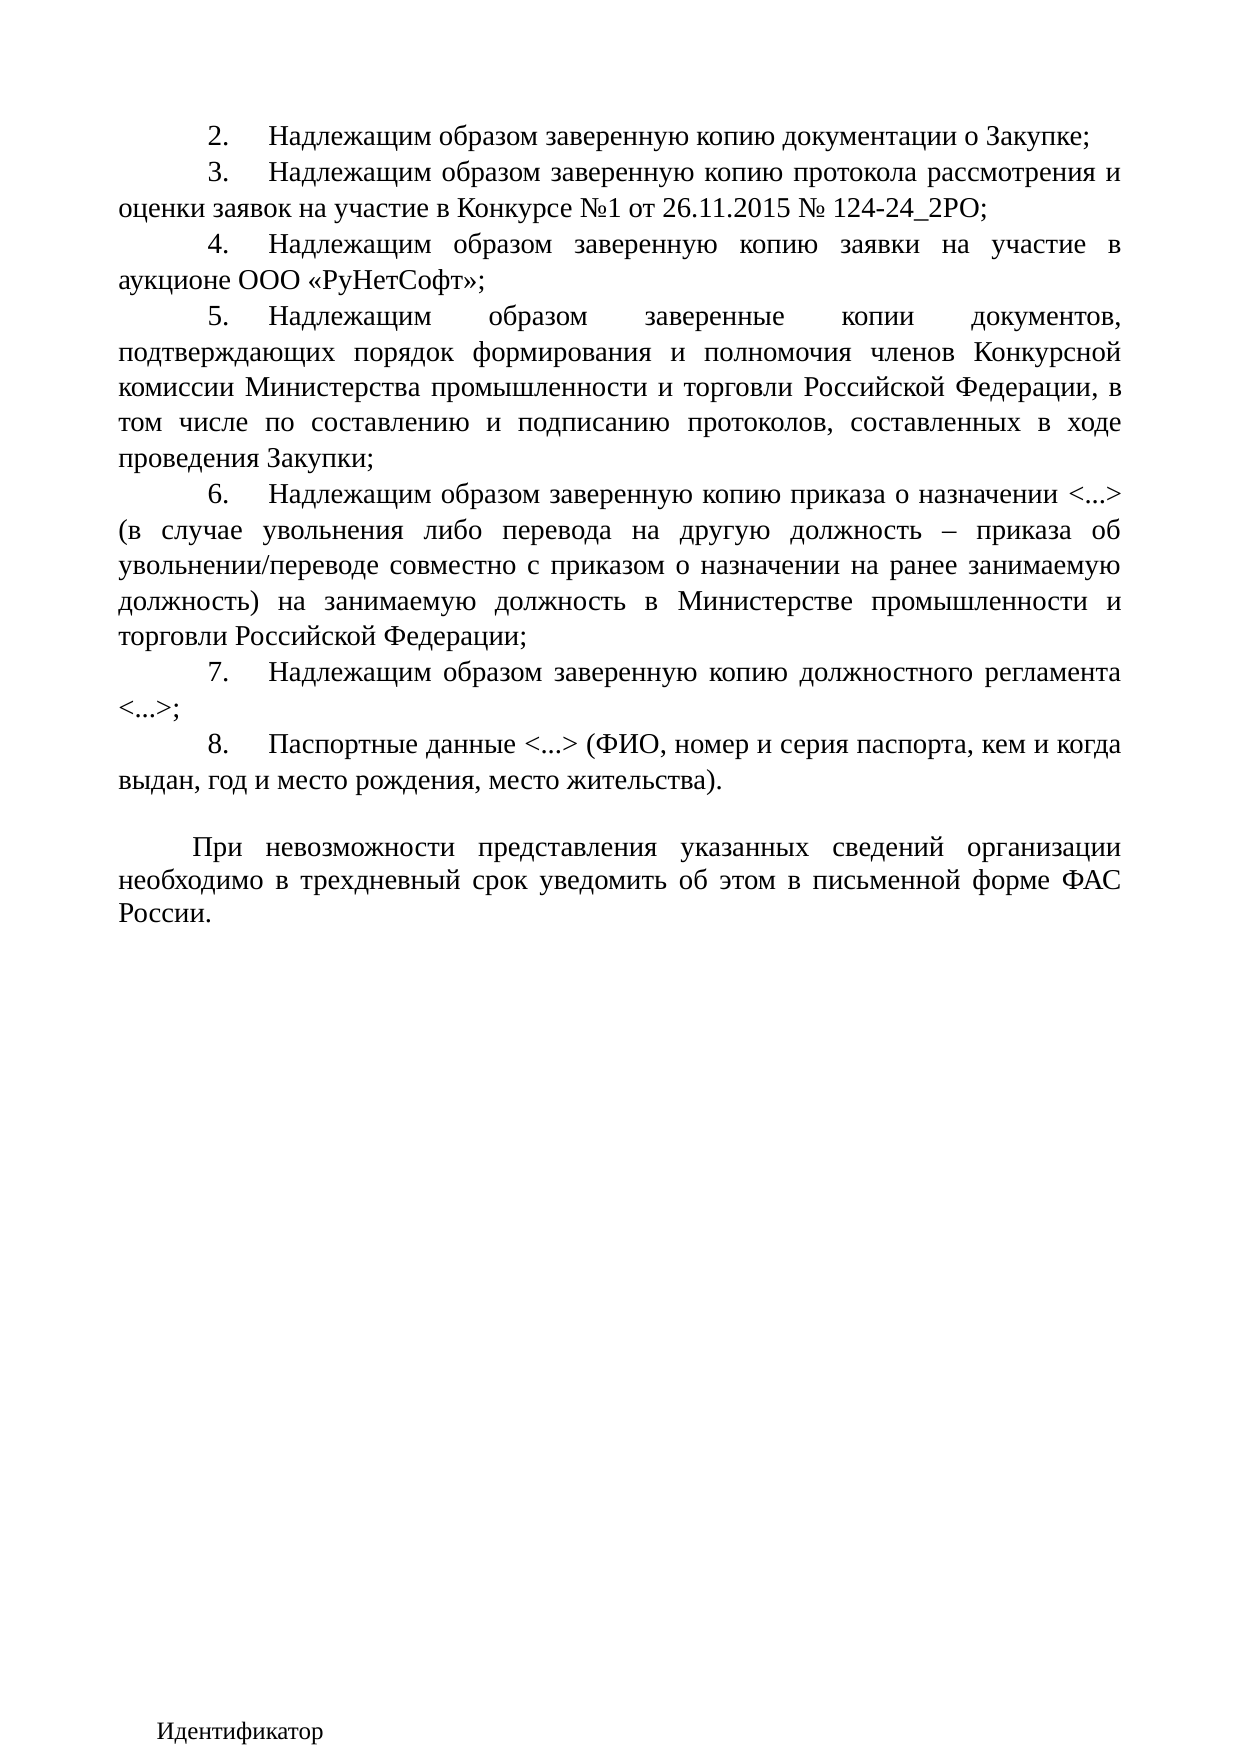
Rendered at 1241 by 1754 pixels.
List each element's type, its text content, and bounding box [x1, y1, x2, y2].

list Паспортные данные <...> (ФИО, номер и серия паспорта, кем и когда выдан, год и место рождения, место жительства). [118, 726, 1122, 795]
list Надлежащим образом заверенную копию протокола рассмотрения и оценки заявок на участие в Конкурсе №1 от 26.11.2015 № 124-24_2РО; [118, 154, 1122, 223]
list Надлежащим образом заверенную копию должностного регламента <...>; [118, 654, 1122, 723]
text При невозможности представления указанных сведений организации необходимо в трехдневный срок уведомить об этом в письменной форме ФАС России. [118, 830, 1122, 929]
list Надлежащим образом заверенные копии документов, подтверждающих порядок формирования и полномочия членов Конкурсной комиссии Министерства промышленности и торговли Российской Федерации, в том числе по составлению и подписанию протоколов, составленных в ходе проведения Закупки; [118, 298, 1122, 473]
list Надлежащим образом заверенную копию заявки на участие в аукционе ООО «РуНетСофт»; [118, 226, 1122, 295]
list Надлежащим образом заверенную копию документации о Закупке; [118, 118, 1122, 152]
list Надлежащим образом заверенную копию приказа о назначении <...> (в случае увольнения либо перевода на другую должность – приказа об увольнении/переводе совместно с приказом о назначении на ранее занимаемую должность) на занимаемую должность в Министерстве промышленности и торговли Российской Федерации; [118, 476, 1122, 652]
